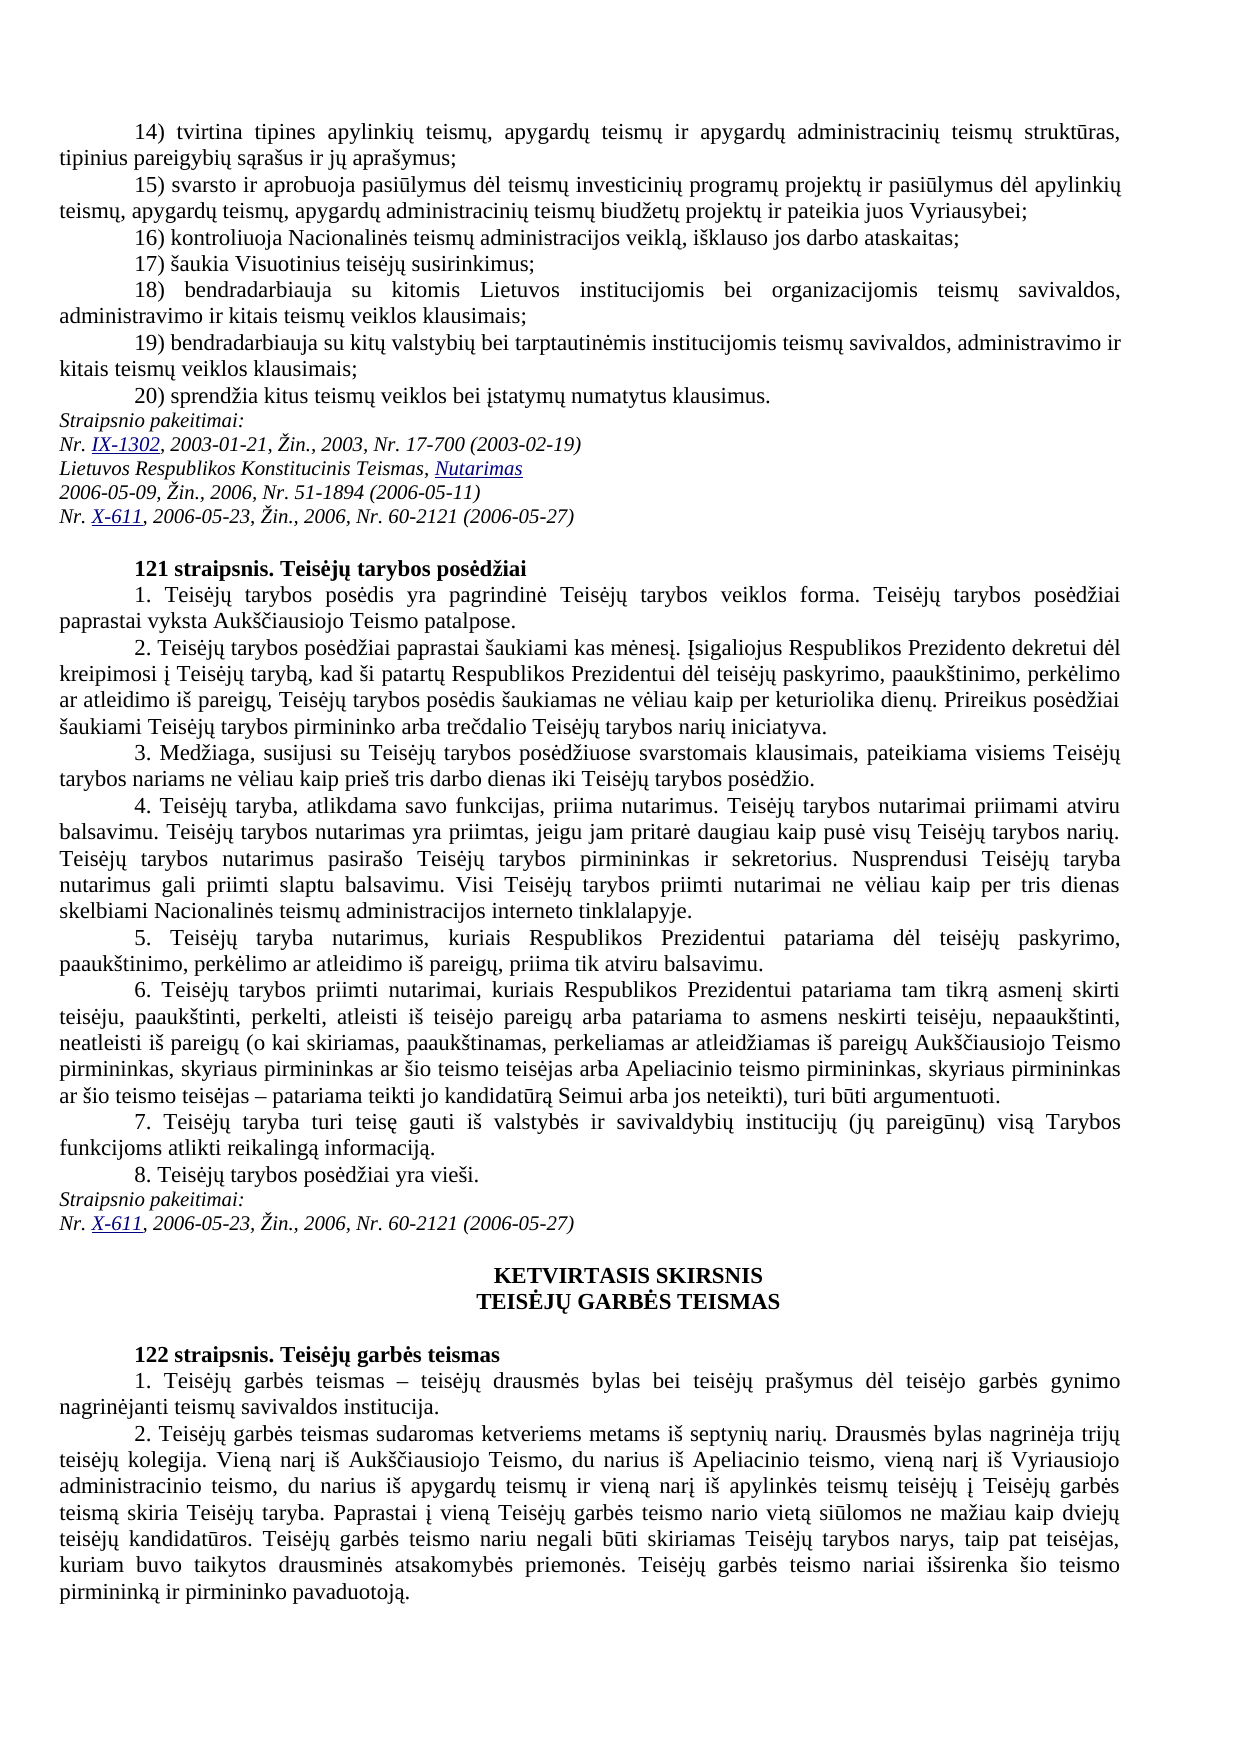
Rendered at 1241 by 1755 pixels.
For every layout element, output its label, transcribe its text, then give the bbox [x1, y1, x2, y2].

text 17) šaukia Visuotinius teisėjų susirinkimus; [59, 250, 1122, 276]
text 18) bendradarbiauja su kitomis Lietuvos institucijomis bei organizacijomis teismų savivaldos, administravimo ir kitais teismų veiklos klausimais; [59, 276, 1122, 329]
text Lietuvos Respublikos Konstitucinis Teismas, Nutarimas [59, 456, 1122, 480]
text 1. Teisėjų tarybos posėdis yra pagrindinė Teisėjų tarybos veiklos forma. Teisėjų tarybos posėdžiai paprastai vyksta Aukščiausiojo Teismo patalpose. [59, 581, 1122, 634]
text TEISĖJŲ GARBĖS TEISMAS [59, 1288, 1122, 1314]
text 1. Teisėjų garbės teismas – teisėjų drausmės bylas bei teisėjų prašymus dėl teisėjo garbės gynimo nagrinėjanti teismų savivaldos institucija. [59, 1367, 1122, 1420]
text 15) svarsto ir aprobuoja pasiūlymus dėl teismų investicinių programų projektų ir pasiūlymus dėl apylinkių teismų, apygardų teismų, apygardų administracinių teismų biudžetų projektų ir pateikia juos Vyriausybei; [59, 171, 1122, 223]
text 5. Teisėjų taryba nutarimus, kuriais Respublikos Prezidentui patariama dėl teisėjų paskyrimo, paaukštinimo, perkėlimo ar atleidimo iš pareigų, priima tik atviru balsavimu. [59, 924, 1122, 976]
text 122 straipsnis. Teisėjų garbės teismas [59, 1341, 1122, 1367]
text 16) kontroliuoja Nacionalinės teismų administracijos veiklą, išklauso jos darbo ataskaitas; [59, 223, 1122, 250]
text Nr. X-611, 2006-05-23, Žin., 2006, Nr. 60-2121 (2006-05-27) [59, 1211, 1122, 1235]
text Nr. IX-1302, 2003-01-21, Žin., 2003, Nr. 17-700 (2003-02-19) [59, 432, 1122, 456]
text 2. Teisėjų tarybos posėdžiai paprastai šaukiami kas mėnesį. Įsigaliojus Respublikos Prezidento dekretui dėl kreipimosi į Teisėjų tarybą, kad ši patartų Respublikos Prezidentui dėl teisėjų paskyrimo, paaukštinimo, perkėlimo ar atleidimo iš pareigų, Teisėjų tarybos posėdis šaukiamas ne vėliau kaip per keturiolika dienų. Prireikus posėdžiai šaukiami Teisėjų tarybos pirmininko arba trečdalio Teisėjų tarybos narių iniciatyva. [59, 634, 1122, 739]
text Nr. X-611, 2006-05-23, Žin., 2006, Nr. 60-2121 (2006-05-27) [59, 504, 1122, 528]
text 20) sprendžia kitus teismų veiklos bei įstatymų numatytus klausimus. [59, 382, 1122, 408]
text 8. Teisėjų tarybos posėdžiai yra vieši. [59, 1161, 1122, 1187]
text 2. Teisėjų garbės teismas sudaromas ketveriems metams iš septynių narių. Drausmės bylas nagrinėja trijų teisėjų kolegija. Vieną narį iš Aukščiausiojo Teismo, du narius iš Apeliacinio teismo, vieną narį iš Vyriausiojo administracinio teismo, du narius iš apygardų teismų ir vieną narį iš apylinkės teismų teisėjų į Teisėjų garbės teismą skiria Teisėjų taryba. Paprastai į vieną Teisėjų garbės teismo nario vietą siūlomos ne mažiau kaip dviejų teisėjų kandidatūros. Teisėjų garbės teismo nariu negali būti skiriamas Teisėjų tarybos narys, taip pat teisėjas, kuriam buvo taikytos drausminės atsakomybės priemonės. Teisėjų garbės teismo nariai išsirenka šio teismo pirmininką ir pirmininko pavaduotoją. [59, 1420, 1122, 1604]
text 7. Teisėjų taryba turi teisę gauti iš valstybės ir savivaldybių institucijų (jų pareigūnų) visą Tarybos funkcijoms atlikti reikalingą informaciją. [59, 1108, 1122, 1161]
text 6. Teisėjų tarybos priimti nutarimai, kuriais Respublikos Prezidentui patariama tam tikrą asmenį skirti teisėju, paaukštinti, perkelti, atleisti iš teisėjo pareigų arba patariama to asmens neskirti teisėju, nepaaukštinti, neatleisti iš pareigų (o kai skiriamas, paaukštinamas, perkeliamas ar atleidžiamas iš pareigų Aukščiausiojo Teismo pirmininkas, skyriaus pirmininkas ar šio teismo teisėjas arba Apeliacinio teismo pirmininkas, skyriaus pirmininkas ar šio teismo teisėjas – patariama teikti jo kandidatūrą Seimui arba jos neteikti), turi būti argumentuoti. [59, 976, 1122, 1108]
text 19) bendradarbiauja su kitų valstybių bei tarptautinėmis institucijomis teismų savivaldos, administravimo ir kitais teismų veiklos klausimais; [59, 329, 1122, 382]
text 2006-05-09, Žin., 2006, Nr. 51-1894 (2006-05-11) [59, 480, 1122, 504]
text 4. Teisėjų taryba, atlikdama savo funkcijas, priima nutarimus. Teisėjų tarybos nutarimai priimami atviru balsavimu. Teisėjų tarybos nutarimas yra priimtas, jeigu jam pritarė daugiau kaip pusė visų Teisėjų tarybos narių. Teisėjų tarybos nutarimus pasirašo Teisėjų tarybos pirmininkas ir sekretorius. Nusprendusi Teisėjų taryba nutarimus gali priimti slaptu balsavimu. Visi Teisėjų tarybos priimti nutarimai ne vėliau kaip per tris dienas skelbiami Nacionalinės teismų administracijos interneto tinklalapyje. [59, 792, 1122, 924]
text Straipsnio pakeitimai: [59, 1187, 1122, 1211]
text 121 straipsnis. Teisėjų tarybos posėdžiai [59, 555, 1122, 581]
text KETVIRTASIS SKIRSNIS [59, 1262, 1122, 1288]
text Straipsnio pakeitimai: [59, 408, 1122, 432]
text 3. Medžiaga, susijusi su Teisėjų tarybos posėdžiuose svarstomais klausimais, pateikiama visiems Teisėjų tarybos nariams ne vėliau kaip prieš tris darbo dienas iki Teisėjų tarybos posėdžio. [59, 739, 1122, 792]
text 14) tvirtina tipines apylinkių teismų, apygardų teismų ir apygardų administracinių teismų struktūras, tipinius pareigybių sąrašus ir jų aprašymus; [59, 118, 1122, 171]
